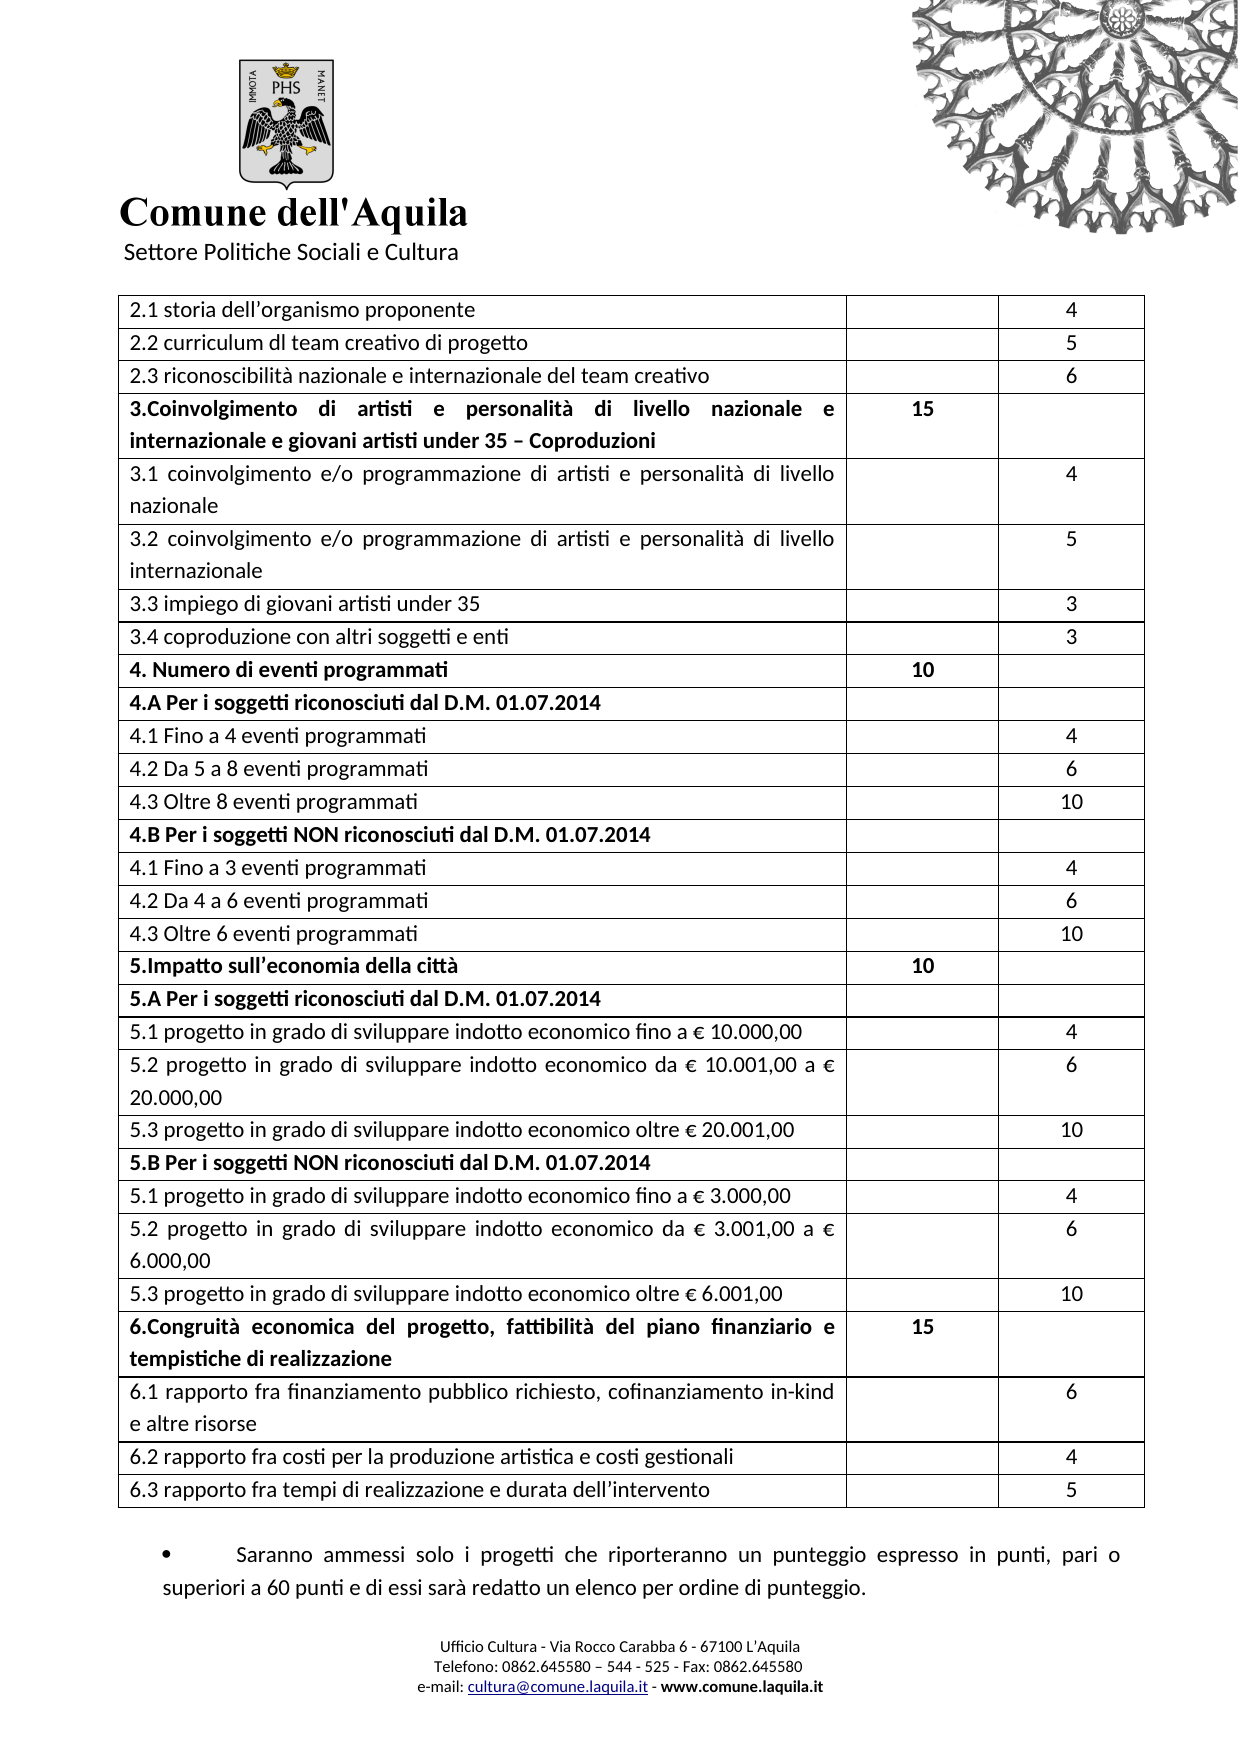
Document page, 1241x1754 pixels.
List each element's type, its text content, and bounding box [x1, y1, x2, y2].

table_cell 6.3 rapporto fra tempi di realizzazione e durata dell’intervento [119, 1475, 846, 1507]
table_cell 15 [847, 1312, 998, 1376]
table_cell 6.Congruità economica del progetto, fattibilità del piano finanziario e tempistiche di realizzazione [119, 1312, 846, 1376]
table_cell 4.2 Da 5 a 8 eventi programmati [119, 754, 846, 786]
table_cell [847, 525, 998, 588]
table_cell 5 [999, 525, 1144, 588]
table_cell 4.B Per i soggetti NON riconosciuti dal D.M. 01.07.2014 [119, 820, 846, 852]
table_cell 10 [999, 1116, 1144, 1147]
table_cell [847, 1050, 998, 1114]
table_cell [847, 820, 998, 852]
table_cell [847, 1181, 998, 1213]
table_cell [999, 1149, 1144, 1180]
table_cell [847, 1443, 998, 1474]
table_cell 5.1 progetto in grado di sviluppare indotto economico fino a € 10.000,00 [119, 1018, 846, 1049]
table_cell [847, 688, 998, 720]
table_cell 5.3 progetto in grado di sviluppare indotto economico oltre € 6.001,00 [119, 1279, 846, 1311]
table_cell 6 [999, 1050, 1144, 1114]
table_cell [847, 985, 998, 1016]
table_cell 5 [999, 329, 1144, 360]
table_cell 3 [999, 590, 1144, 621]
table_cell 10 [999, 919, 1144, 951]
table_cell [847, 1018, 998, 1049]
table_cell 4 [999, 1018, 1144, 1049]
table_cell [847, 1149, 998, 1180]
table_cell 2.3 riconoscibilità nazionale e internazionale del team creativo [119, 361, 846, 393]
table_cell 4 [999, 459, 1144, 523]
table_cell [999, 985, 1144, 1016]
table_cell 4.A Per i soggetti riconosciuti dal D.M. 01.07.2014 [119, 688, 846, 720]
table_cell 10 [999, 787, 1144, 819]
table_cell 2.1 storia dell’organismo proponente [119, 296, 846, 327]
table_cell 4 [999, 1443, 1144, 1474]
table_cell [847, 1378, 998, 1441]
table_cell 4.1 Fino a 4 eventi programmati [119, 721, 846, 753]
table_cell 4 [999, 296, 1144, 327]
table_cell 10 [847, 655, 998, 687]
table_cell [847, 459, 998, 523]
table_cell [847, 853, 998, 885]
table_cell 6 [999, 361, 1144, 393]
table_cell [999, 952, 1144, 983]
table_cell 3.Coinvolgimento di artisti e personalità di livello nazionale e internazionale e giovani artisti under 35 – Coproduzioni [119, 394, 846, 458]
table_cell 3 [999, 623, 1144, 654]
table_cell [847, 787, 998, 819]
table_cell 6 [999, 1214, 1144, 1278]
table_cell 5.Impatto sull’economia della città [119, 952, 846, 983]
table_cell 5.3 progetto in grado di sviluppare indotto economico oltre € 20.001,00 [119, 1116, 846, 1147]
table_cell [999, 820, 1144, 852]
table_cell [847, 721, 998, 753]
table_cell 10 [847, 952, 998, 983]
table_cell 3.1 coinvolgimento e/o programmazione di artisti e personalità di livello nazionale [119, 459, 846, 523]
table_cell 4.2 Da 4 a 6 eventi programmati [119, 886, 846, 918]
table_cell [847, 1475, 998, 1507]
table_cell [999, 688, 1144, 720]
table_cell 4.1 Fino a 3 eventi programmati [119, 853, 846, 885]
table_cell 6.2 rapporto fra costi per la produzione artistica e costi gestionali [119, 1443, 846, 1474]
table_cell 10 [999, 1279, 1144, 1311]
table_cell 5.2 progetto in grado di sviluppare indotto economico da € 10.001,00 a € 20.000,00 [119, 1050, 846, 1114]
table_cell 3.2 coinvolgimento e/o programmazione di artisti e personalità di livello internazionale [119, 525, 846, 588]
table_cell 5.A Per i soggetti riconosciuti dal D.M. 01.07.2014 [119, 985, 846, 1016]
table_cell 4 [999, 721, 1144, 753]
table_cell 5.1 progetto in grado di sviluppare indotto economico fino a € 3.000,00 [119, 1181, 846, 1213]
table_cell 4.3 Oltre 6 eventi programmati [119, 919, 846, 951]
table_cell [847, 1116, 998, 1147]
list Saranno ammessi solo i progetti che riporteranno un punteggio espresso in punti, pari o superiori a 60 punti e di essi sarà redatto un elenco per ordine di punteggio. [162, 1541, 1122, 1601]
table_cell 6.1 rapporto fra finanziamento pubblico richiesto, cofinanziamento in-kind e altre risorse [119, 1378, 846, 1441]
table_cell 5.2 progetto in grado di sviluppare indotto economico da € 3.001,00 a € 6.000,00 [119, 1214, 846, 1278]
table_cell 15 [847, 394, 998, 458]
table_cell [999, 655, 1144, 687]
table_cell [847, 754, 998, 786]
table_cell 4 [999, 1181, 1144, 1213]
table_cell [847, 296, 998, 327]
table_cell [847, 1279, 998, 1311]
table_cell [847, 1214, 998, 1278]
table_cell 2.2 curriculum dl team creativo di progetto [119, 329, 846, 360]
table_cell [847, 919, 998, 951]
table_cell 4 [999, 853, 1144, 885]
table_cell [847, 590, 998, 621]
table_cell [847, 361, 998, 393]
table_cell 6 [999, 754, 1144, 786]
table_cell 3.4 coproduzione con altri soggetti e enti [119, 623, 846, 654]
table_cell 4. Numero di eventi programmati [119, 655, 846, 687]
table_cell 6 [999, 1378, 1144, 1441]
table_cell [999, 1312, 1144, 1376]
table_cell [847, 623, 998, 654]
table_cell [847, 329, 998, 360]
table_cell 6 [999, 886, 1144, 918]
table_cell 3.3 impiego di giovani artisti under 35 [119, 590, 846, 621]
table_cell 5.B Per i soggetti NON riconosciuti dal D.M. 01.07.2014 [119, 1149, 846, 1180]
table_cell 5 [999, 1475, 1144, 1507]
table_cell 4.3 Oltre 8 eventi programmati [119, 787, 846, 819]
table_cell [999, 394, 1144, 458]
table_cell [847, 886, 998, 918]
